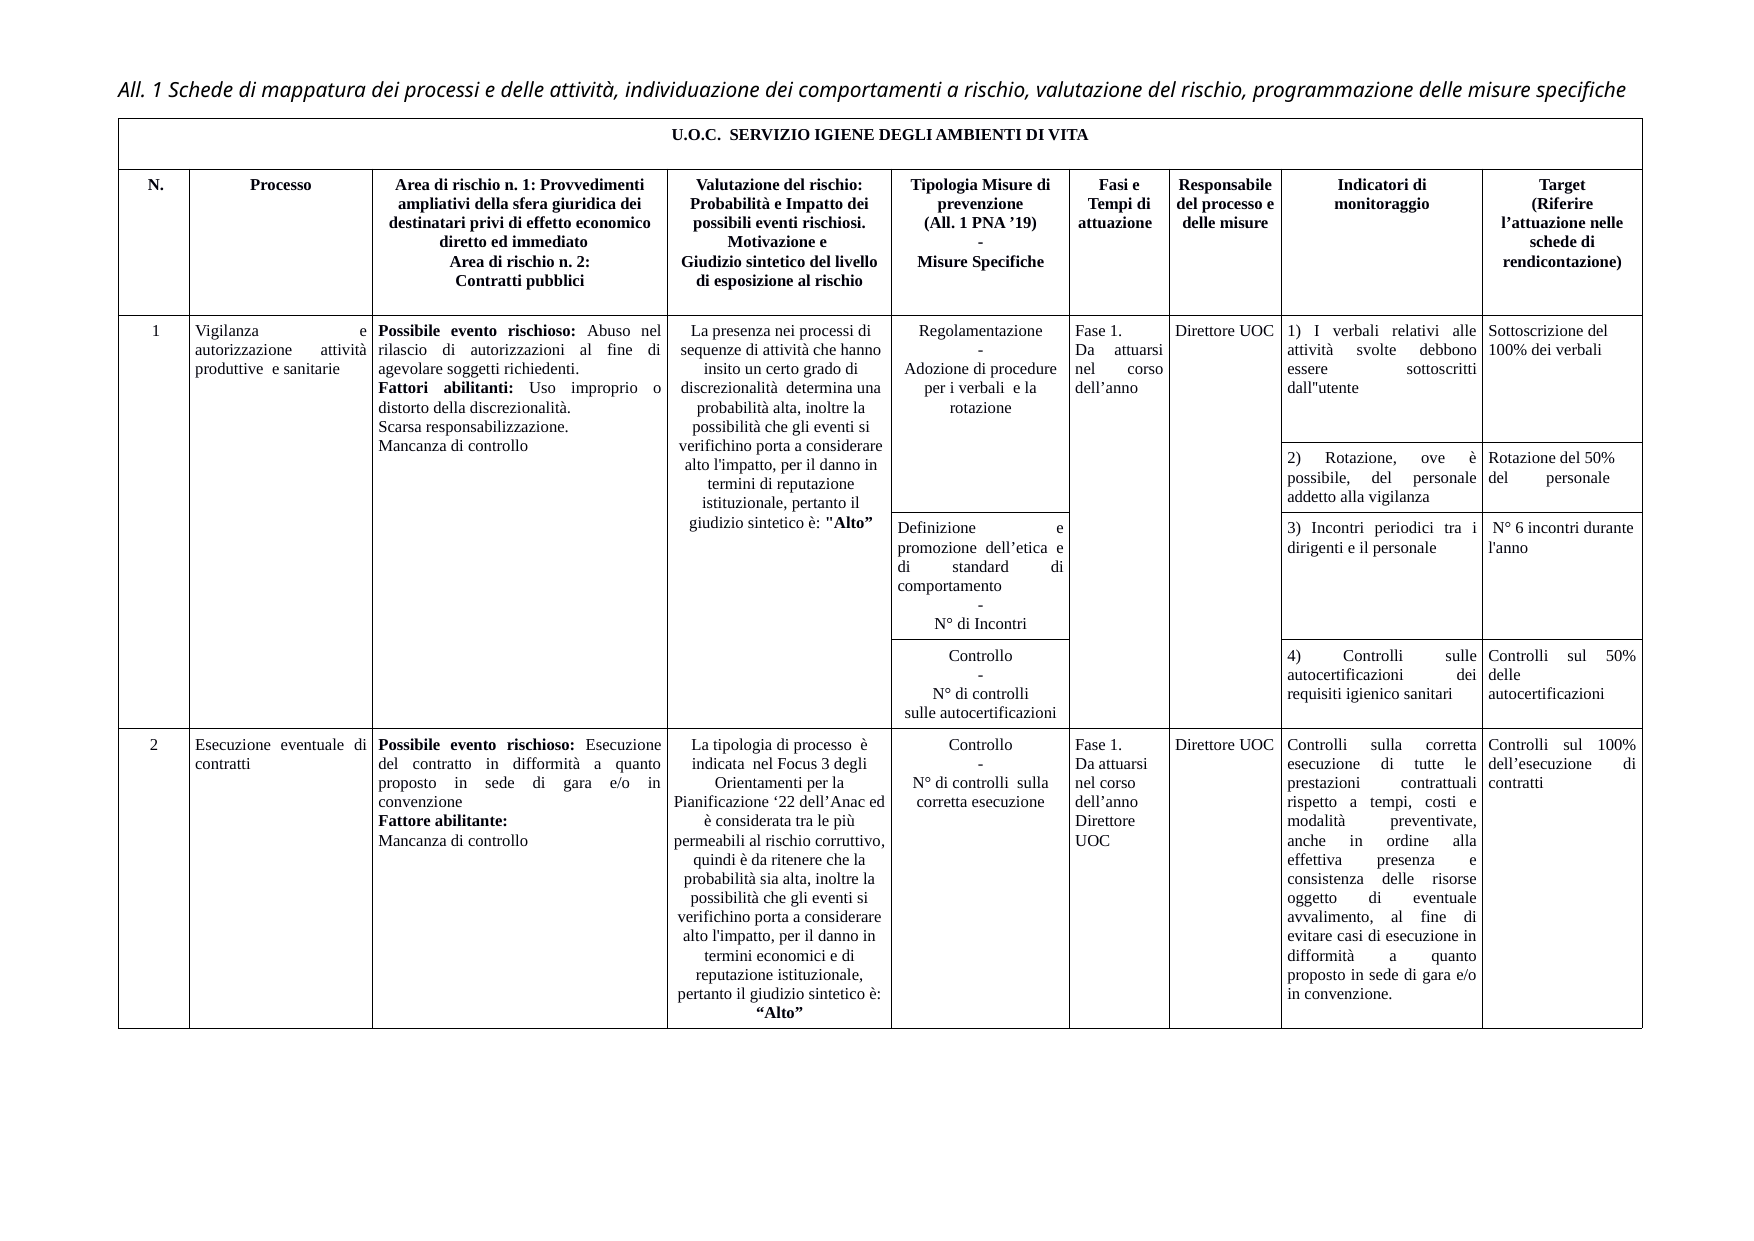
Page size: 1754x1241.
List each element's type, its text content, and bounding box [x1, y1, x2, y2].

table_cell Direttore UOC [1170, 729, 1281, 1028]
table_cell La tipologia di processo è indicata nel Focus 3 degli Orientamenti per la Pianificazione ‘22 dell’Anac ed è considerata tra le più permeabili al rischio corruttivo, quindi è da ritenere che la probabilità sia alta, inoltre la possibilità che gli eventi si verifichino porta a considerare alto l'impatto, per il danno in termini economici e di reputazione istituzionale, pertanto il giudizio sintetico è: “Alto” [668, 729, 891, 1028]
table_cell Fase 1. Da attuarsi nel corso dell’anno [1070, 316, 1169, 728]
table_cell La presenza nei processi di sequenze di attività che hanno insito un certo grado di discrezionalità determina una probabilità alta, inoltre la possibilità che gli eventi si verifichino porta a considerare alto l'impatto, per il danno in termini di reputazione istituzionale, pertanto il giudizio sintetico è: "Alto” [668, 316, 891, 728]
table_cell Processo [190, 170, 372, 314]
table_cell Sottoscrizione del 100% dei verbali [1483, 316, 1642, 442]
table_cell Controlli sul 100% dell’esecuzione di contratti [1483, 729, 1642, 1028]
table_cell Regolamentazione - Adozione di procedure per i verbali e la rotazione [892, 316, 1069, 512]
table_cell Valutazione del rischio: Probabilità e Impatto dei possibili eventi rischiosi. Motivazione e Giudizio sintetico del livello di esposizione al rischio [668, 170, 891, 314]
table_cell Tipologia Misure di prevenzione (All. 1 PNA ’19) - Misure Specifiche [892, 170, 1069, 314]
table_cell 1) I verbali relativi alle attività svolte debbono essere sottoscritti dall''utente [1282, 316, 1482, 442]
table_cell 3) Incontri periodici tra i dirigenti e il personale [1282, 513, 1482, 639]
table_cell Possibile evento rischioso: Esecuzione del contratto in difformità a quanto proposto in sede di gara e/o in convenzione Fattore abilitante: Mancanza di controllo [373, 729, 667, 1028]
table_cell Fase 1. Da attuarsi nel corso dell’anno Direttore UOC [1070, 729, 1169, 1028]
table_cell Definizione e promozione dell’etica e di standard di comportamento - N° di Incontri [892, 513, 1069, 639]
table_cell Responsabile del processo e delle misure [1170, 170, 1281, 314]
table_cell Fasi e Tempi di attuazione [1070, 170, 1169, 314]
table_cell Controlli sulla corretta esecuzione di tutte le prestazioni contrattuali rispetto a tempi, costi e modalità preventivate, anche in ordine alla effettiva presenza e consistenza delle risorse oggetto di eventuale avvalimento, al fine di evitare casi di esecuzione in difformità a quanto proposto in sede di gara e/o in convenzione. [1282, 729, 1482, 1028]
table_cell Vigilanza e autorizzazione attività produttive e sanitarie [190, 316, 372, 728]
table_cell Controllo - N° di controlli sulle autocertificazioni [892, 640, 1069, 728]
table_cell Controlli sul 50% delle autocertificazioni [1483, 640, 1642, 728]
table_cell Controllo - N° di controlli sulla corretta esecuzione [892, 729, 1069, 1028]
table_header U.O.C. SERVIZIO IGIENE DEGLI AMBIENTI DI VITA [119, 119, 1642, 168]
table_cell Possibile evento rischioso: Abuso nel rilascio di autorizzazioni al fine di agevolare soggetti richiedenti. Fattori abilitanti: Uso improprio o distorto della discrezionalità. Scarsa responsabilizzazione. Mancanza di controllo [373, 316, 667, 728]
table_cell 2) Rotazione, ove è possibile, del personale addetto alla vigilanza [1282, 443, 1482, 512]
table_cell Target (Riferire l’attuazione nelle schede di rendicontazione) [1483, 170, 1642, 314]
table_cell Area di rischio n. 1: Provvedimenti ampliativi della sfera giuridica dei destinatari privi di effetto economico diretto ed immediato Area di rischio n. 2: Contratti pubblici [373, 170, 667, 314]
table_cell N° 6 incontri durante l'anno [1483, 513, 1642, 639]
table_cell 2 [119, 729, 189, 1028]
table_cell Direttore UOC [1170, 316, 1281, 728]
table_cell N. [119, 170, 189, 314]
table_cell Rotazione del 50% del personale [1483, 443, 1642, 512]
table_cell Indicatori di monitoraggio [1282, 170, 1482, 314]
table_cell 1 [119, 316, 189, 728]
table_cell Esecuzione eventuale di contratti [190, 729, 372, 1028]
table_cell 4) Controlli sulle autocertificazioni dei requisiti igienico sanitari [1282, 640, 1482, 728]
